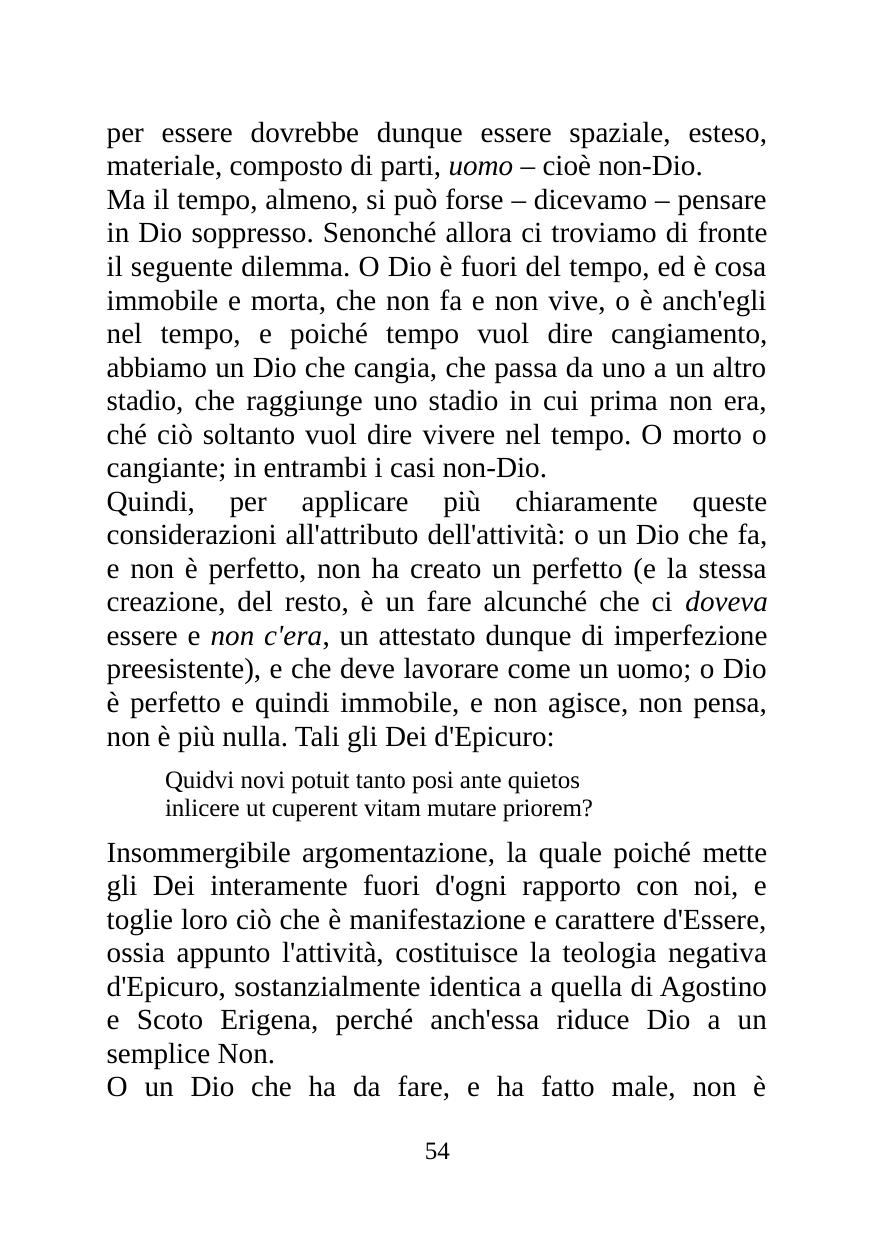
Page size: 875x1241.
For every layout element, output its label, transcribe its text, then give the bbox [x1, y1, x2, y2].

text Insommergibile argomentazione, la quale poiché mette gli Dei interamente fuori d'ogni rapporto con noi, e toglie loro ciò che è manifestazione e carattere d'Essere, ossia appunto l'attività, costituisce la teologia negativa d'Epicuro, sostanzialmente identica a quella di Agostino e Scoto Erigena, perché anch'essa riduce Dio a un semplice Non. [106, 835, 768, 1069]
text Ma il tempo, almeno, si può forse – dicevamo – pensare in Dio soppresso. Senonché allora ci troviamo di fronte il seguente dilemma. O Dio è fuori del tempo, ed è cosa immobile e morta, che non fa e non vive, o è anch'egli nel tempo, e poiché tempo vuol dire cangiamento, abbiamo un Dio che cangia, che passa da uno a un altro stadio, che raggiunge uno stadio in cui prima non era, ché ciò soltanto vuol dire vivere nel tempo. O morto o cangiante; in entrambi i casi non-Dio. [106, 182, 768, 484]
text Quidvi novi potuit tanto posi ante quietos inlicere ut cuperent vitam mutare priorem? [165, 765, 768, 822]
text Quindi, per applicare più chiaramente queste considerazioni all'attributo dell'attività: o un Dio che fa, e non è perfetto, non ha creato un perfetto (e la stessa creazione, del resto, è un fare alcunché che ci doveva essere e non c'era, un attestato dunque di imperfezione preesistente), e che deve lavorare come un uomo; o Dio è perfetto e quindi immobile, e non agisce, non pensa, non è più nulla. Tali gli Dei d'Epicuro: [106, 484, 768, 752]
text O un Dio che ha da fare, e ha fatto male, non è [106, 1069, 768, 1103]
text per essere dovrebbe dunque essere spaziale, esteso, materiale, composto di parti, uomo – cioè non-Dio. [106, 115, 768, 182]
